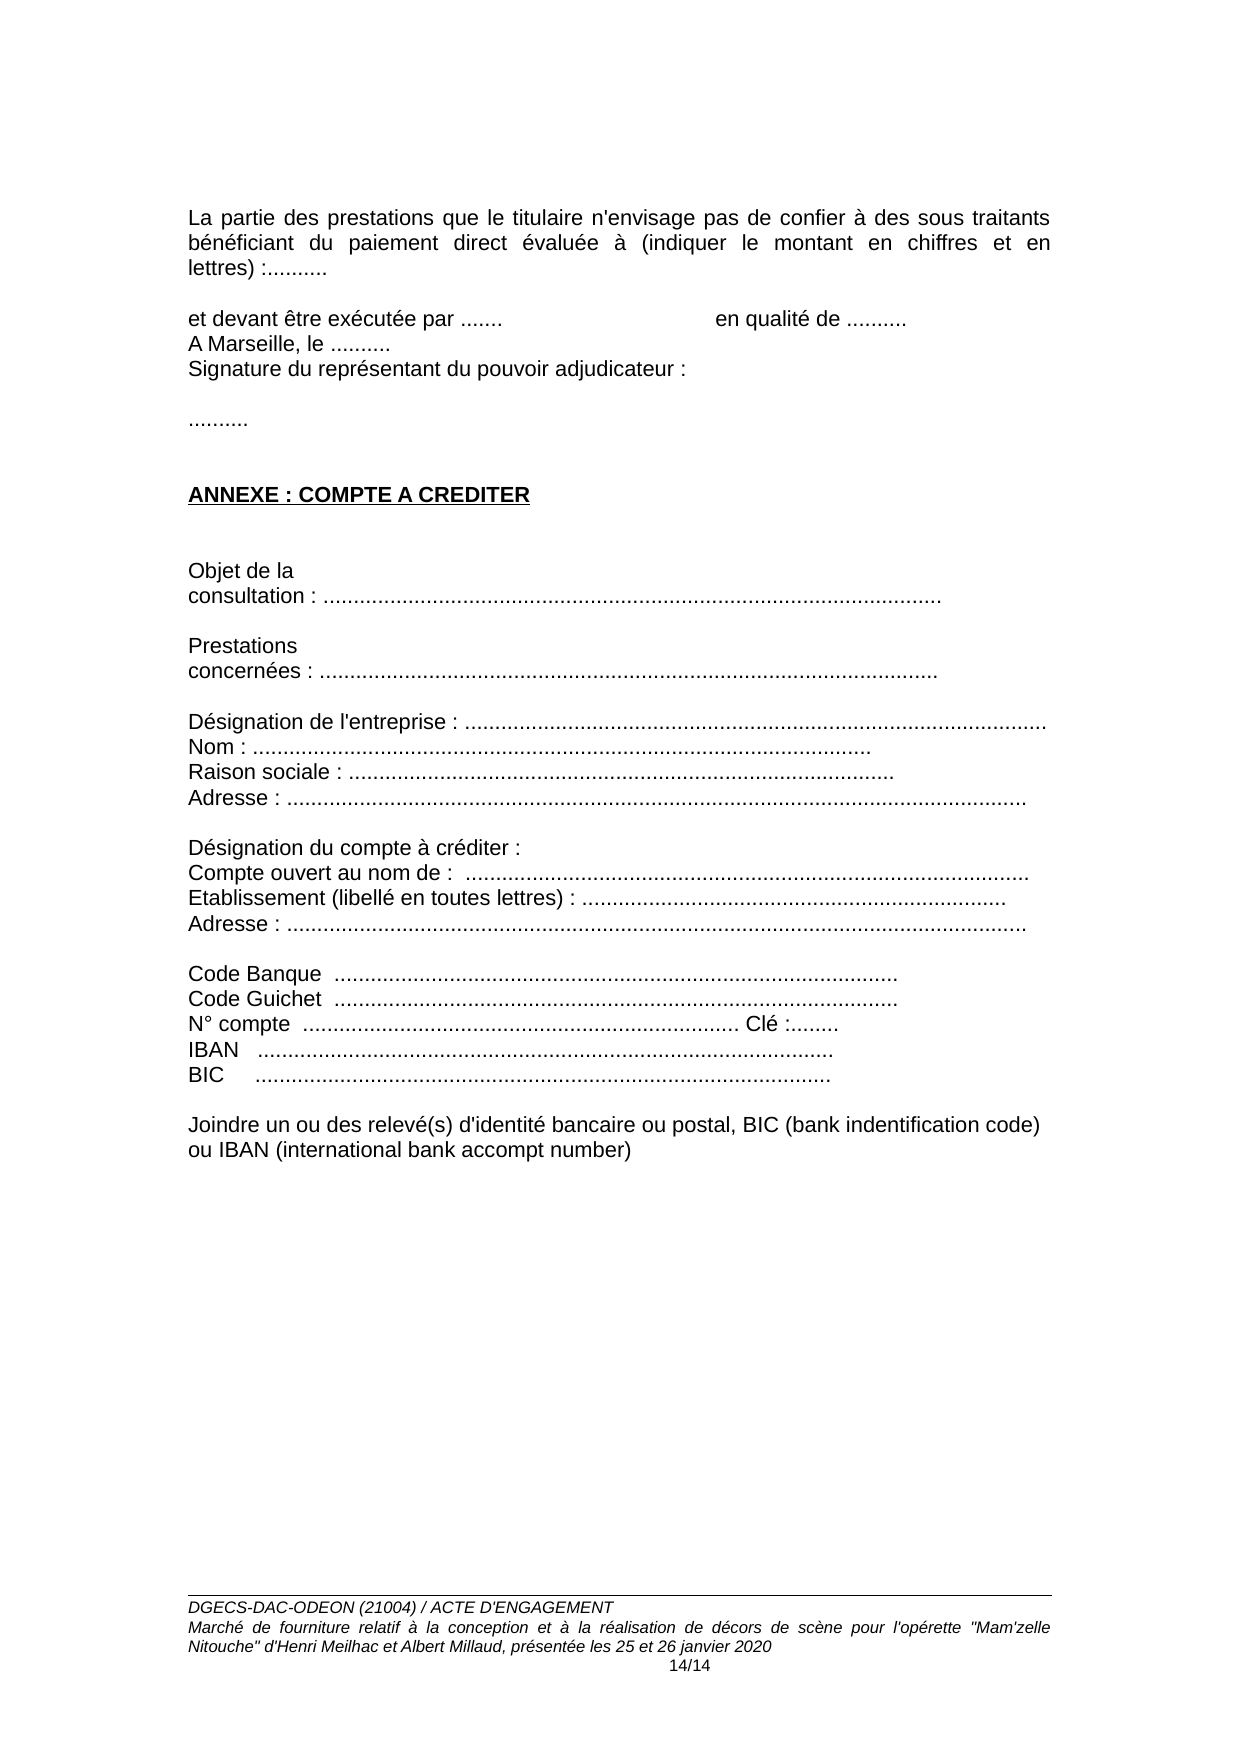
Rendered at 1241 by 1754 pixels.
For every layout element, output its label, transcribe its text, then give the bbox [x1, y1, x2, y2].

text Compte ouvert au nom de : ............................................................................................. [188, 860, 1052, 885]
text IBAN ............................................................................................... [188, 1036, 1052, 1062]
text A Marseille, le .......... [188, 331, 1052, 356]
text BIC ............................................................................................... [188, 1062, 1052, 1087]
text Code Banque ............................................................................................. [188, 961, 1052, 986]
text Signature du représentant du pouvoir adjudicateur : [188, 356, 1052, 381]
text Désignation de l'entreprise : ................................................................................................ [188, 709, 1052, 734]
text Désignation du compte à créditer : [188, 835, 1052, 860]
text Code Guichet ............................................................................................. [188, 986, 1052, 1011]
text Adresse : .......................................................................................................................... [188, 910, 1052, 936]
text ANNEXE : COMPTE A CREDITER [188, 482, 1052, 507]
text N° compte ........................................................................ Clé :........ [188, 1011, 1052, 1036]
text La partie des prestations que le titulaire n'envisage pas de confier à des sous traitants bénéficiant du paiement direct évaluée à (indiquer le montant en chiffres et en lettres) :.......... [188, 204, 1052, 280]
text .......... [188, 406, 1052, 431]
text Etablissement (libellé en toutes lettres) : ...................................................................... [188, 885, 1052, 910]
text Objet de la consultation : ...................................................................................................... [188, 557, 1052, 608]
text Adresse : .......................................................................................................................... [188, 784, 1052, 809]
text Nom : ...................................................................................................... [188, 734, 1052, 759]
text Prestations concernées : ...................................................................................................... [188, 633, 1052, 683]
text Raison sociale : .......................................................................................... [188, 759, 1052, 784]
text et devant être exécutée par ....... en qualité de .......... [188, 305, 1052, 331]
text Joindre un ou des relevé(s) d'identité bancaire ou postal, BIC (bank indentification code) ou IBAN (international bank accompt number) [188, 1112, 1052, 1162]
